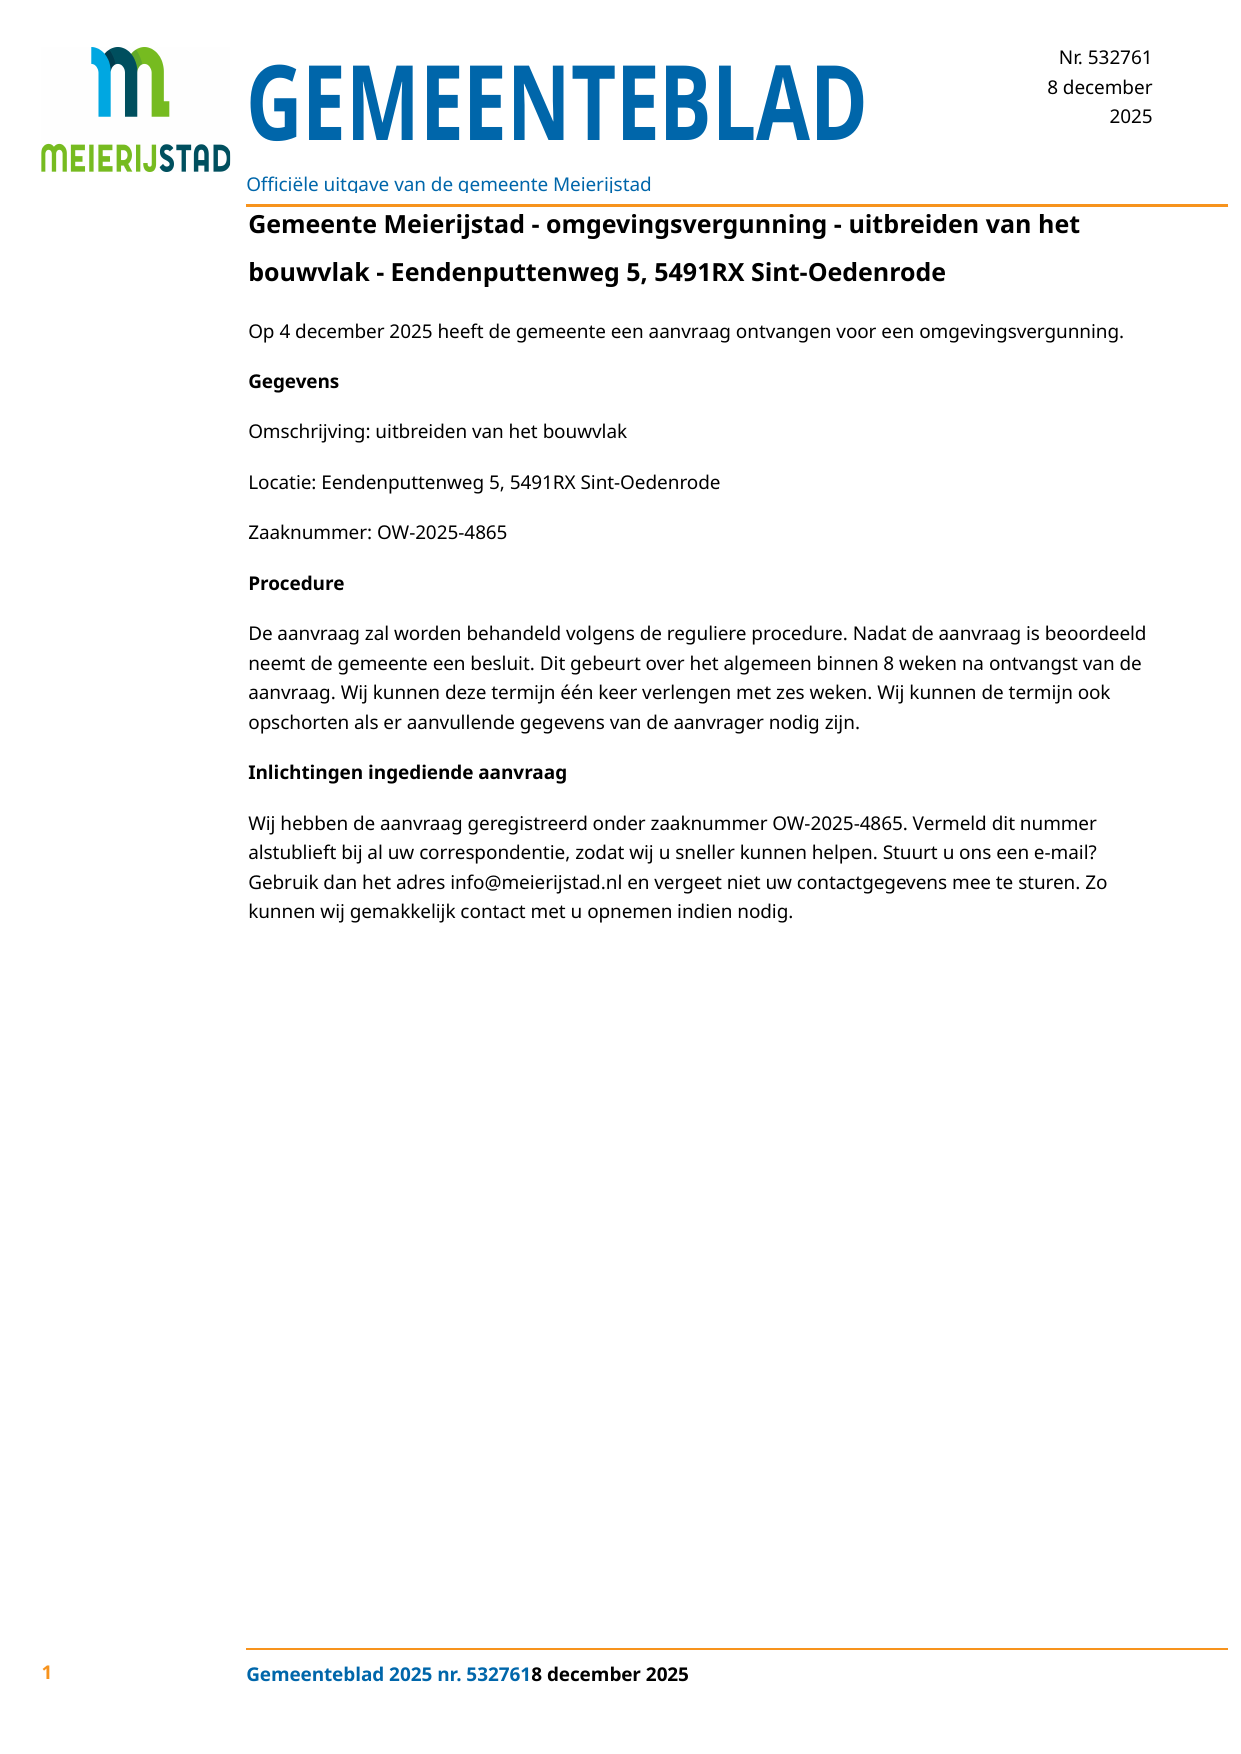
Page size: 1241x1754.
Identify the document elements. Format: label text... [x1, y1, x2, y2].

text Zaaknummer: OW-2025-4865 [248, 519, 1152, 545]
text Gegevens [248, 368, 1152, 394]
text Inlichtingen ingediende aanvraag [248, 759, 1152, 785]
text Locatie: Eendenputtenweg 5, 5491RX Sint-Oedenrode [248, 469, 1152, 495]
text Omschrijving: uitbreiden van het bouwvlak [248, 419, 1152, 444]
text Op 4 december 2025 heeft de gemeente een aanvraag ontvangen voor een omgevingsvergunning. [248, 318, 1152, 344]
text Procedure [248, 570, 1152, 596]
text Wij hebben de aanvraag geregistreerd onder zaaknummer OW-2025-4865. Vermeld dit nummer alstublieft bij al uw correspondentie, zodat wij u sneller kunnen helpen. Stuurt u ons een e-mail? Gebruik dan het adres info@meierijstad.nl en vergeet niet uw contactgegevens mee te sturen. Zo kunnen wij gemakkelijk contact met u opnemen indien nodig. [248, 810, 1152, 924]
text De aanvraag zal worden behandeld volgens de reguliere procedure. Nadat de aanvraag is beoordeeld neemt de gemeente een besluit. Dit gebeurt over het algemeen binnen 8 weken na ontvangst van de aanvraag. Wij kunnen deze termijn één keer verlengen met zes weken. Wij kunnen de termijn ook opschorten als er aanvullende gegevens van de aanvrager nodig zijn. [248, 620, 1152, 735]
text Gemeente Meierijstad - omgevingsvergunning - uitbreiden van het bouwvlak - Eendenputtenweg 5, 5491RX Sint-Oedenrode [248, 207, 1152, 288]
picture [41, 47, 231, 172]
